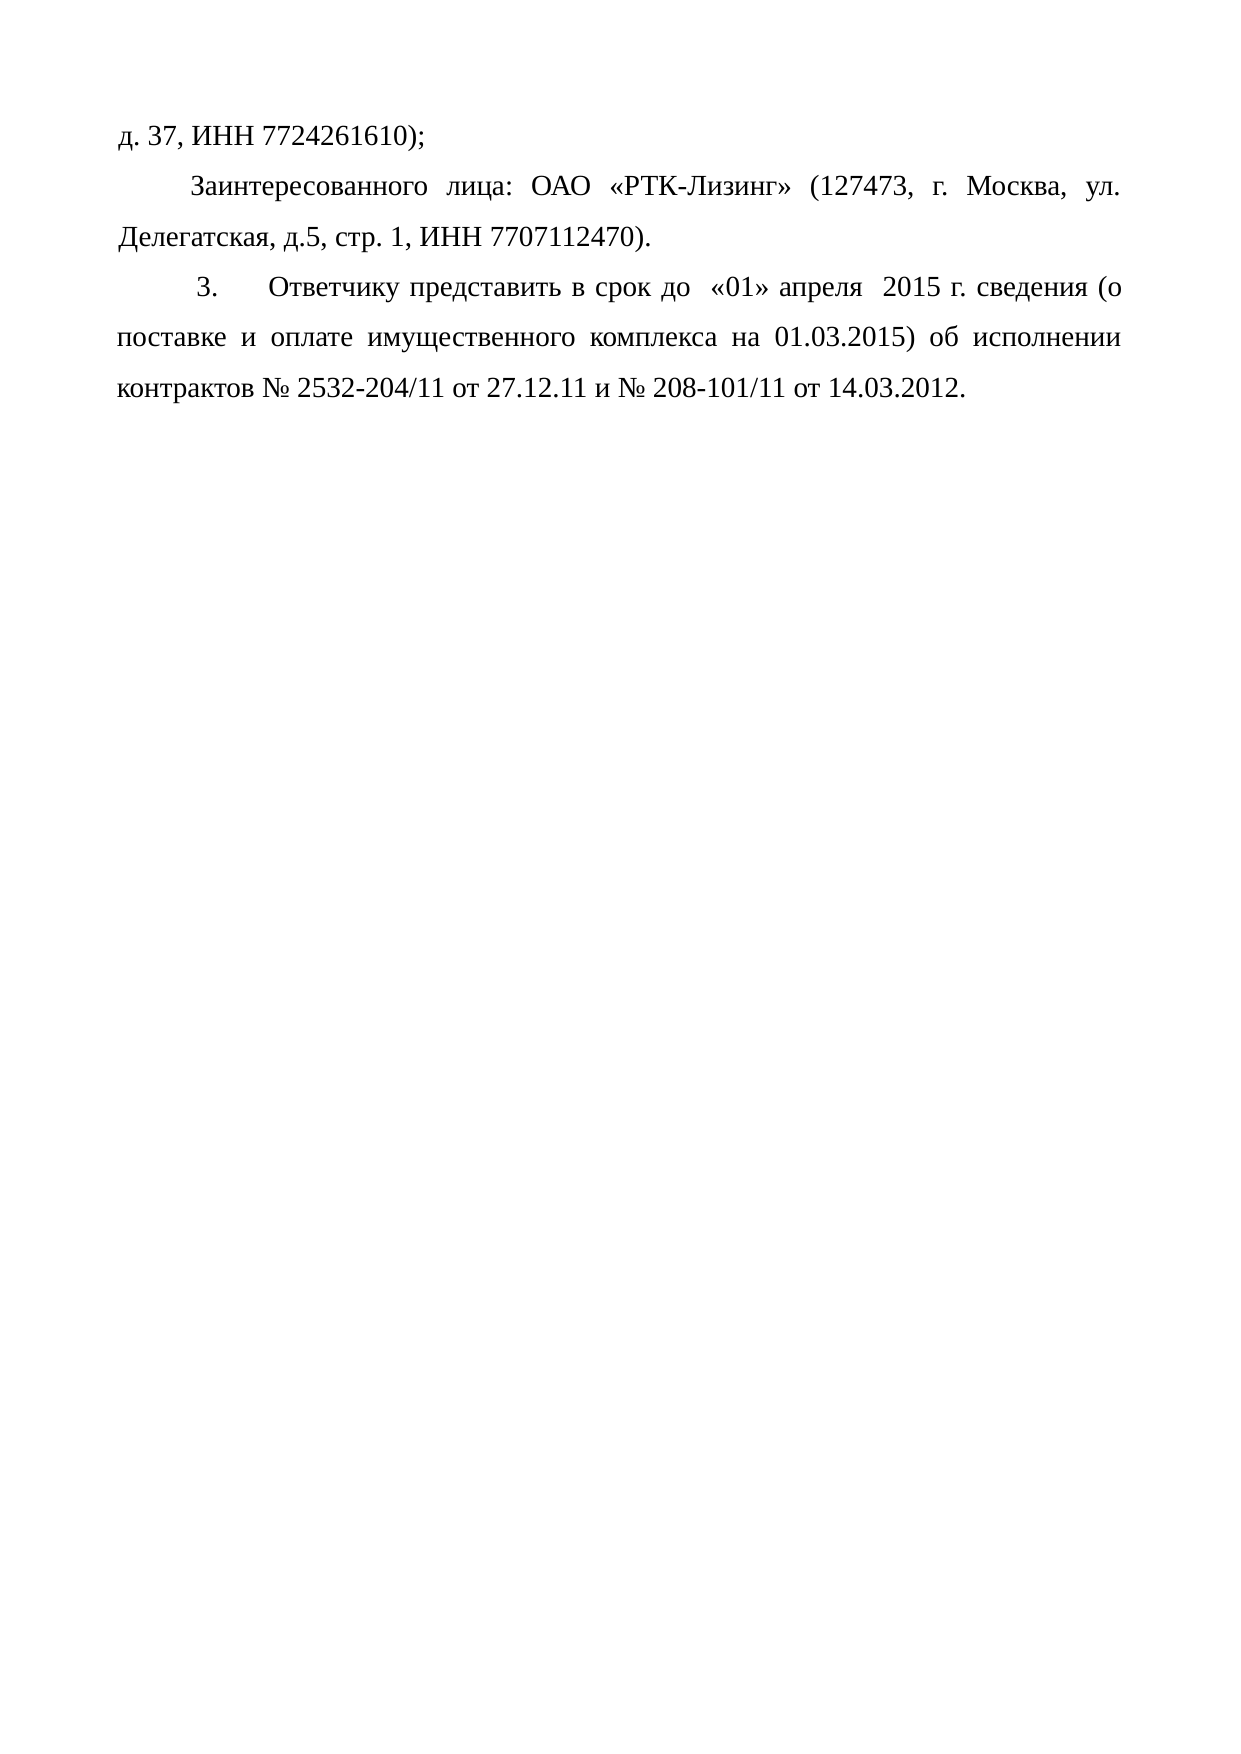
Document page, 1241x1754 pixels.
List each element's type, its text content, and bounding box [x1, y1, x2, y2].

list Ответчику представить в срок до «01» апреля 2015 г. сведения (о поставке и оплате имущественного комплекса на 01.03.2015) об исполнении контрактов № 2532-204/11 от 27.12.11 и № 208-101/11 от 14.03.2012. [117, 269, 1122, 403]
list Заинтересованного лица: ОАО «РТК-Лизинг» (127473, г. Москва, ул. Делегатская, д.5, стр. 1, ИНН 7707112470). [118, 168, 1122, 252]
list д. 37, ИНН 7724261610); [118, 118, 1122, 152]
